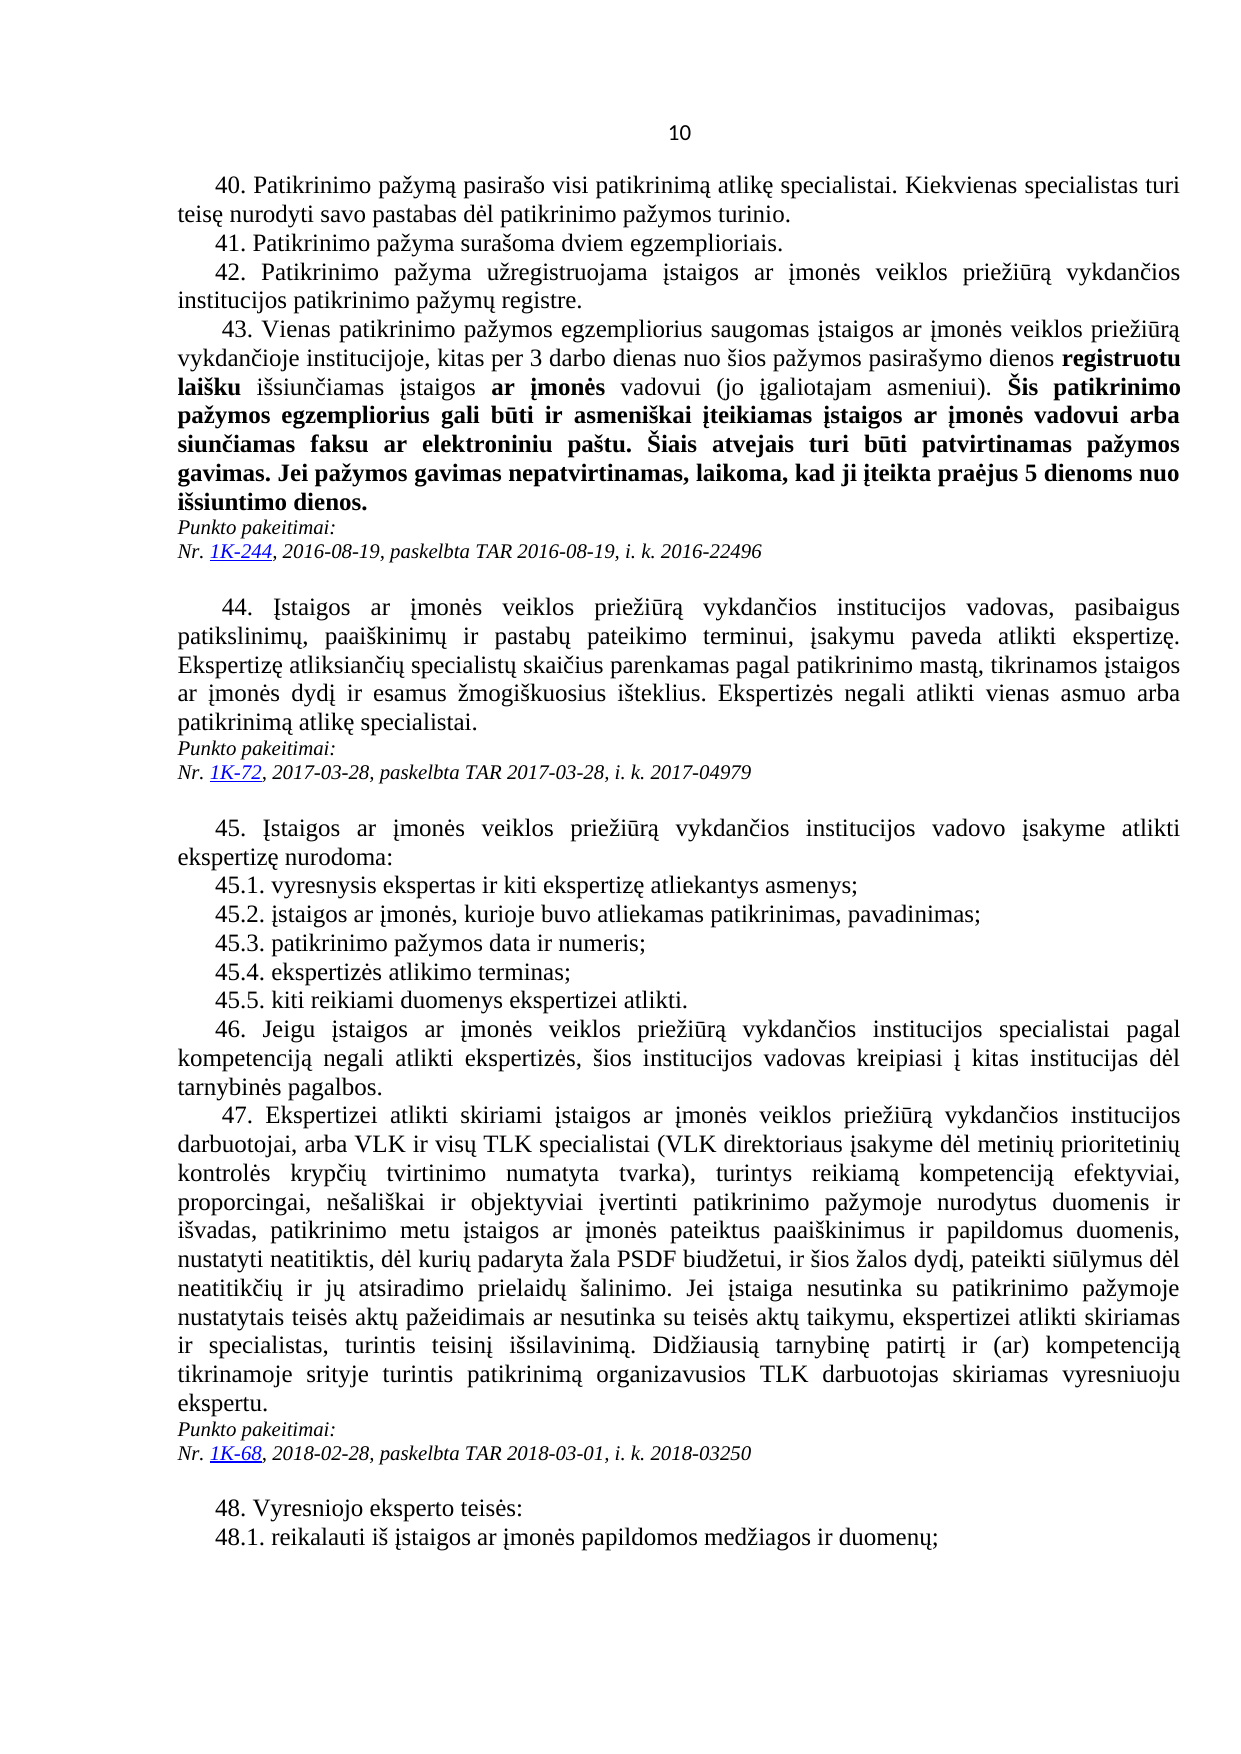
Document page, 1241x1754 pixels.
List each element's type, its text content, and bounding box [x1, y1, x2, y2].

text 45.5. kiti reikiami duomenys ekspertizei atlikti. [177, 985, 1181, 1014]
text 45. Įstaigos ar įmonės veiklos priežiūrą vykdančios institucijos vadovo įsakyme atlikti ekspertizę nurodoma: [177, 813, 1181, 870]
text Nr. 1K-244, 2016-08-19, paskelbta TAR 2016-08-19, i. k. 2016-22496 [177, 539, 1181, 563]
text 42. Patikrinimo pažyma užregistruojama įstaigos ar įmonės veiklos priežiūrą vykdančios institucijos patikrinimo pažymų registre. [177, 257, 1181, 314]
text Punkto pakeitimai: [177, 736, 1181, 760]
text 45.3. patikrinimo pažymos data ir numeris; [177, 928, 1181, 957]
text 43. Vienas patikrinimo pažymos egzempliorius saugomas įstaigos ar įmonės veiklos priežiūrą vykdančioje institucijoje, kitas per 3 darbo dienas nuo šios pažymos pasirašymo dienos registruotu laišku išsiunčiamas įstaigos ar įmonės vadovui (jo įgaliotajam asmeniui). Šis patikrinimo pažymos egzempliorius gali būti ir asmeniškai įteikiamas įstaigos ar įmonės vadovui arba siunčiamas faksu ar elektroniniu paštu. Šiais atvejais turi būti patvirtinamas pažymos gavimas. Jei pažymos gavimas nepatvirtinamas, laikoma, kad ji įteikta praėjus 5 dienoms nuo išsiuntimo dienos. [177, 314, 1181, 515]
text 48.1. reikalauti iš įstaigos ar įmonės papildomos medžiagos ir duomenų; [177, 1522, 1181, 1551]
text 48. Vyresniojo eksperto teisės: [177, 1493, 1181, 1522]
text 44. Įstaigos ar įmonės veiklos priežiūrą vykdančios institucijos vadovas, pasibaigus patikslinimų, paaiškinimų ir pastabų pateikimo terminui, įsakymu paveda atlikti ekspertizę. Ekspertizę atliksiančių specialistų skaičius parenkamas pagal patikrinimo mastą, tikrinamos įstaigos ar įmonės dydį ir esamus žmogiškuosius išteklius. Ekspertizės negali atlikti vienas asmuo arba patikrinimą atlikę specialistai. [177, 592, 1181, 736]
text 45.1. vyresnysis ekspertas ir kiti ekspertizę atliekantys asmenys; [177, 870, 1181, 899]
text 46. Jeigu įstaigos ar įmonės veiklos priežiūrą vykdančios institucijos specialistai pagal kompetenciją negali atlikti ekspertizės, šios institucijos vadovas kreipiasi į kitas institucijas dėl tarnybinės pagalbos. [177, 1014, 1181, 1100]
text Nr. 1K-68, 2018-02-28, paskelbta TAR 2018-03-01, i. k. 2018-03250 [177, 1441, 1181, 1465]
text 47. Ekspertizei atlikti skiriami įstaigos ar įmonės veiklos priežiūrą vykdančios institucijos darbuotojai, arba VLK ir visų TLK specialistai (VLK direktoriaus įsakyme dėl metinių prioritetinių kontrolės krypčių tvirtinimo numatyta tvarka), turintys reikiamą kompetenciją efektyviai, proporcingai, nešališkai ir objektyviai įvertinti patikrinimo pažymoje nurodytus duomenis ir išvadas, patikrinimo metu įstaigos ar įmonės pateiktus paaiškinimus ir papildomus duomenis, nustatyti neatitiktis, dėl kurių padaryta žala PSDF biudžetui, ir šios žalos dydį, pateikti siūlymus dėl neatitikčių ir jų atsiradimo prielaidų šalinimo. Jei įstaiga nesutinka su patikrinimo pažymoje nustatytais teisės aktų pažeidimais ar nesutinka su teisės aktų taikymu, ekspertizei atlikti skiriamas ir specialistas, turintis teisinį išsilavinimą. Didžiausią tarnybinę patirtį ir (ar) kompetenciją tikrinamoje srityje turintis patikrinimą organizavusios TLK darbuotojas skiriamas vyresniuoju ekspertu. [177, 1100, 1181, 1417]
text Punkto pakeitimai: [177, 515, 1181, 539]
text Punkto pakeitimai: [177, 1417, 1181, 1441]
text 45.4. ekspertizės atlikimo terminas; [177, 957, 1181, 985]
text 41. Patikrinimo pažyma surašoma dviem egzemplioriais. [177, 228, 1181, 257]
text 45.2. įstaigos ar įmonės, kurioje buvo atliekamas patikrinimas, pavadinimas; [177, 899, 1181, 928]
text 40. Patikrinimo pažymą pasirašo visi patikrinimą atlikę specialistai. Kiekvienas specialistas turi teisę nurodyti savo pastabas dėl patikrinimo pažymos turinio. [177, 170, 1181, 228]
text Nr. 1K-72, 2017-03-28, paskelbta TAR 2017-03-28, i. k. 2017-04979 [177, 760, 1181, 784]
